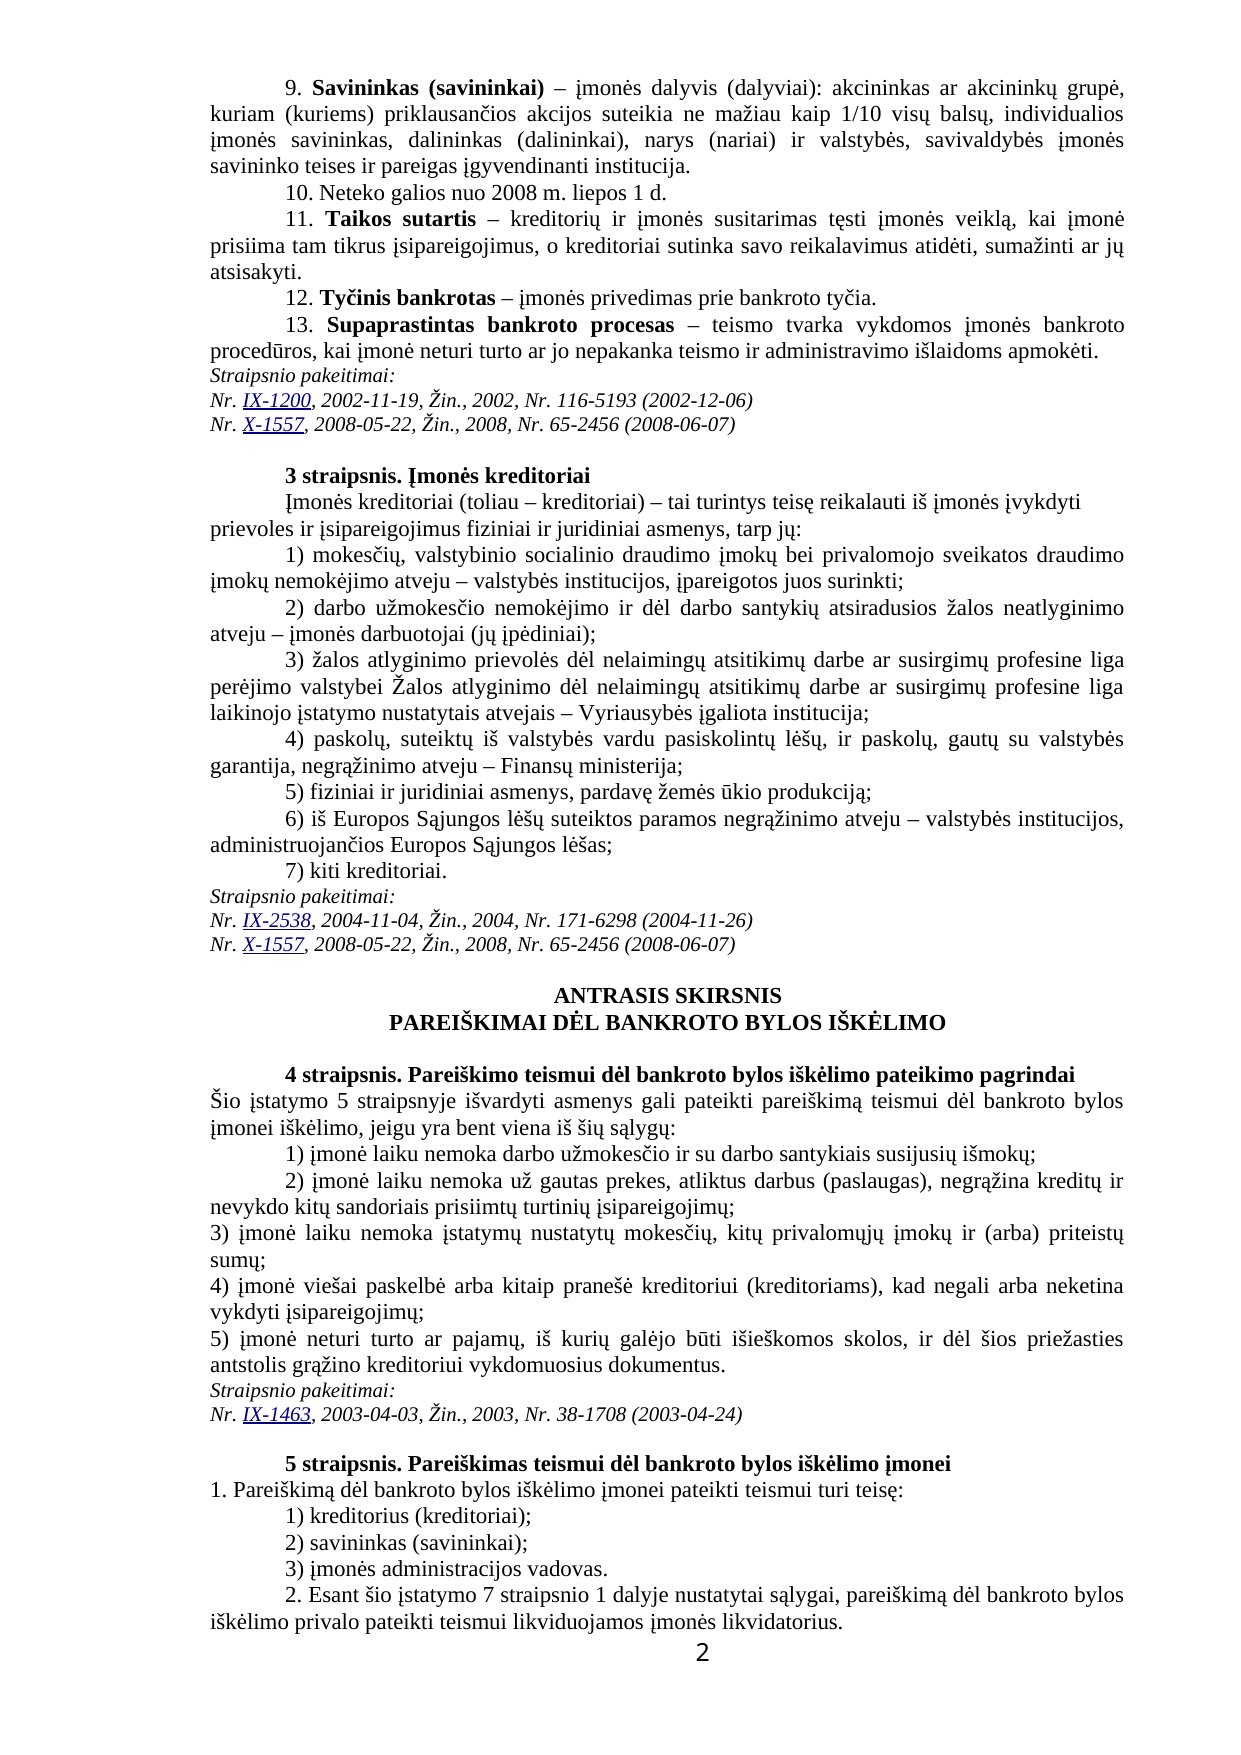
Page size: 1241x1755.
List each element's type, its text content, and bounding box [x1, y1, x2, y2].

text 1) mokesčių, valstybinio socialinio draudimo įmokų bei privalomojo sveikatos draudimo įmokų nemokėjimo atveju – valstybės institucijos, įpareigotos juos surinkti; [210, 541, 1126, 594]
text Straipsnio pakeitimai: [210, 363, 1126, 387]
text Nr. IX-1463, 2003-04-03, Žin., 2003, Nr. 38-1708 (2003-04-24) [210, 1402, 1126, 1426]
text Šio įstatymo 5 straipsnyje išvardyti asmenys gali pateikti pareiškimą teismui dėl bankroto bylos įmonei iškėlimo, jeigu yra bent viena iš šių sąlygų: [210, 1088, 1126, 1140]
text 5) fiziniai ir juridiniai asmenys, pardavę žemės ūkio produkciją; [210, 778, 1126, 804]
text 4) paskolų, suteiktų iš valstybės vardu pasiskolintų lėšų, ir paskolų, gautų su valstybės garantija, negrąžinimo atveju – Finansų ministerija; [210, 726, 1126, 778]
subtitle 3 straipsnis. Įmonės kreditoriai [210, 462, 1126, 488]
text 10. Neteko galios nuo 2008 m. liepos 1 d. [210, 179, 1126, 205]
text 5) įmonė neturi turto ar pajamų, iš kurių galėjo būti išieškomos skolos, ir dėl šios priežasties antstolis grąžino kreditoriui vykdomuosius dokumentus. [210, 1325, 1126, 1377]
text 1) kreditorius (kreditoriai); [210, 1502, 1126, 1529]
text 6) iš Europos Sąjungos lėšų suteiktos paramos negrąžinimo atveju – valstybės institucijos, administruojančios Europos Sąjungos lėšas; [210, 804, 1126, 857]
subtitle Straipsnio pakeitimai: [210, 1377, 1126, 1402]
text 9. Savininkas (savininkai) – įmonės dalyvis (dalyviai): akcininkas ar akcininkų grupė, kuriam (kuriems) priklausančios akcijos suteikia ne mažiau kaip 1/10 visų balsų, individualios įmonės savininkas, dalininkas (dalininkai), narys (nariai) ir valstybės, savivaldybės įmonės savininko teises ir pareigas įgyvendinanti institucija. [210, 73, 1126, 179]
text 3) įmonės administracijos vadovas. [210, 1555, 1126, 1581]
subtitle PAREIŠKIMAI DĖL BANKROTO BYLOS IŠKĖLIMO [210, 1008, 1126, 1035]
text Nr. X-1557, 2008-05-22, Žin., 2008, Nr. 65-2456 (2008-06-07) [210, 932, 1126, 956]
text 13. Supaprastintas bankroto procesas – teismo tvarka vykdomos įmonės bankroto procedūros, kai įmonė neturi turto ar jo nepakanka teismo ir administravimo išlaidoms apmokėti. [210, 311, 1126, 363]
subtitle 4 straipsnis. Pareiškimo teismui dėl bankroto bylos iškėlimo pateikimo pagrindai [285, 1061, 1126, 1088]
text 1) įmonė laiku nemoka darbo užmokesčio ir su darbo santykiais susijusių išmokų; [210, 1140, 1126, 1167]
text Straipsnio pakeitimai: [210, 884, 1126, 908]
text 1. Pareiškimą dėl bankroto bylos iškėlimo įmonei pateikti teismui turi teisę: [210, 1476, 1126, 1502]
text 3) įmonė laiku nemoka įstatymų nustatytų mokesčių, kitų privalomųjų įmokų ir (arba) priteistų sumų; [210, 1219, 1126, 1272]
text 11. Taikos sutartis – kreditorių ir įmonės susitarimas tęsti įmonės veiklą, kai įmonė prisiima tam tikrus įsipareigojimus, o kreditoriai sutinka savo reikalavimus atidėti, sumažinti ar jų atsisakyti. [210, 205, 1126, 284]
text 3) žalos atlyginimo prievolės dėl nelaimingų atsitikimų darbe ar susirgimų profesine liga perėjimo valstybei Žalos atlyginimo dėl nelaimingų atsitikimų darbe ar susirgimų profesine liga laikinojo įstatymo nustatytais atvejais – Vyriausybės įgaliota institucija; [210, 646, 1126, 726]
text Nr. IX-1200, 2002-11-19, Žin., 2002, Nr. 116-5193 (2002-12-06) [210, 387, 1126, 412]
text 12. Tyčinis bankrotas – įmonės privedimas prie bankroto tyčia. [210, 284, 1126, 311]
text Nr. IX-2538, 2004-11-04, Žin., 2004, Nr. 171-6298 (2004-11-26) [210, 908, 1126, 932]
text 2) įmonė laiku nemoka už gautas prekes, atliktus darbus (paslaugas), negrąžina kreditų ir nevykdo kitų sandoriais prisiimtų turtinių įsipareigojimų; [210, 1167, 1126, 1219]
subtitle 5 straipsnis. Pareiškimas teismui dėl bankroto bylos iškėlimo įmonei [210, 1450, 1126, 1476]
text 2) darbo užmokesčio nemokėjimo ir dėl darbo santykių atsiradusios žalos neatlyginimo atveju – įmonės darbuotojai (jų įpėdiniai); [210, 594, 1126, 646]
text Įmonės kreditoriai (toliau – kreditoriai) – tai turintys teisę reikalauti iš įmonės įvykdyti prievoles ir įsipareigojimus fiziniai ir juridiniai asmenys, tarp jų: [210, 488, 1126, 541]
text 2. Esant šio įstatymo 7 straipsnio 1 dalyje nustatytai sąlygai, pareiškimą dėl bankroto bylos iškėlimo privalo pateikti teismui likviduojamos įmonės likvidatorius. [210, 1581, 1126, 1634]
text 4) įmonė viešai paskelbė arba kitaip pranešė kreditoriui (kreditoriams), kad negali arba neketina vykdyti įsipareigojimų; [210, 1272, 1126, 1325]
text 7) kiti kreditoriai. [210, 857, 1126, 884]
text Nr. X-1557, 2008-05-22, Žin., 2008, Nr. 65-2456 (2008-06-07) [210, 412, 1126, 436]
text 2) savininkas (savininkai); [210, 1529, 1126, 1555]
subtitle ANTRASIS SKIRSNIS [210, 982, 1126, 1008]
